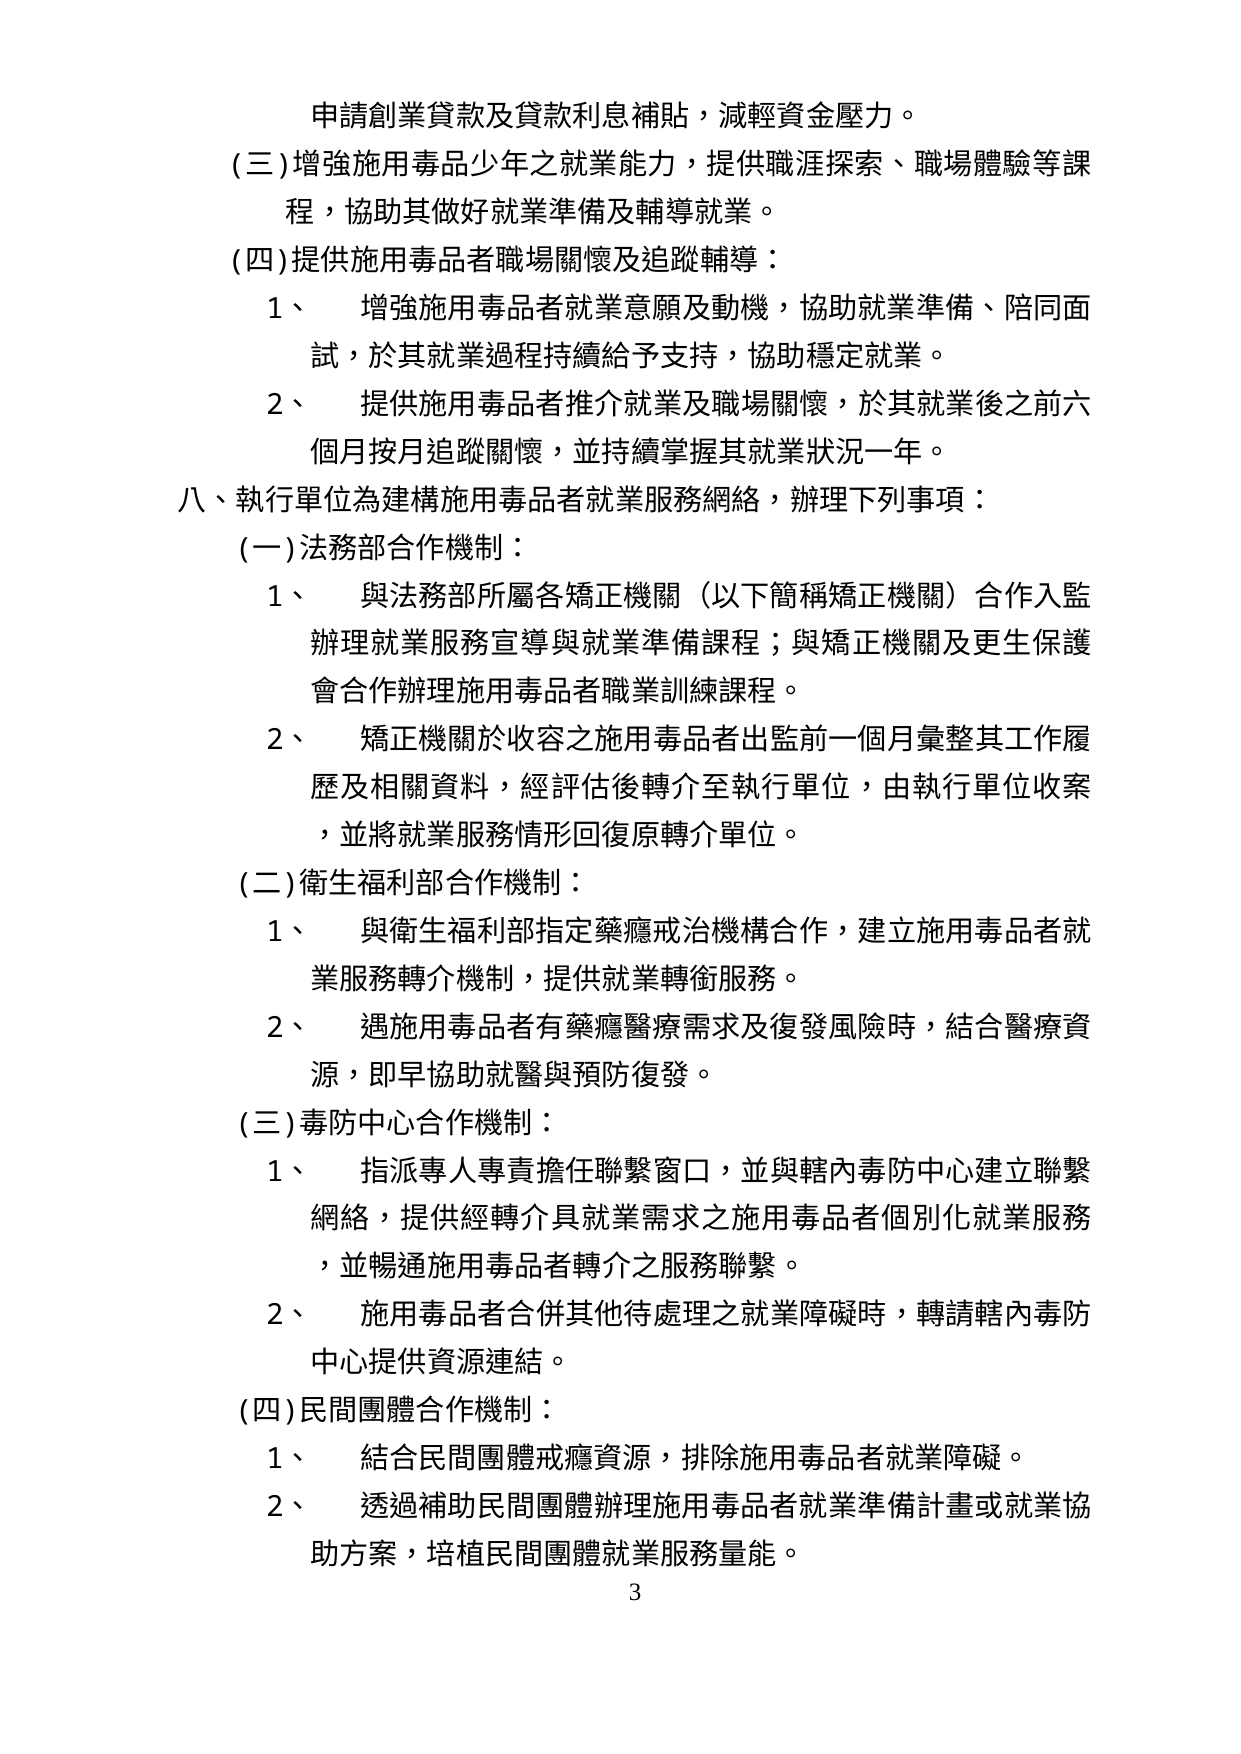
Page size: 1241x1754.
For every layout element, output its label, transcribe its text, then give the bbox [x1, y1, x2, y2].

list 增強施用毒品者就業意願及動機，協助就業準備、陪同面試，於其就業過程持續給予支持，協助穩定就業。 [266, 280, 1093, 376]
list 透過補助民間團體辦理施用毒品者就業準備計畫或就業協助方案，培植民間團體就業服務量能。 [266, 1478, 1093, 1574]
text (四)民間團體合作機制： [235, 1382, 1093, 1430]
list 施用毒品者合併其他待處理之就業障礙時，轉請轄內毒防中心提供資源連結。 [266, 1286, 1093, 1382]
text (三)增強施用毒品少年之就業能力，提供職涯探索、職場體驗等課程，協助其做好就業準備及輔導就業。 [227, 136, 1093, 232]
text (二)衛生福利部合作機制： [235, 855, 1093, 903]
text 八、執行單位為建構施用毒品者就業服務網絡，辦理下列事項： [177, 472, 1093, 520]
list 遇施用毒品者有藥癮醫療需求及復發風險時，結合醫療資源，即早協助就醫與預防復發。 [266, 999, 1093, 1095]
list 與法務部所屬各矯正機關（以下簡稱矯正機關）合作入監辦理就業服務宣導與就業準備課程；與矯正機關及更生保護會合作辦理施用毒品者職業訓練課程。 [266, 568, 1093, 711]
list 矯正機關於收容之施用毒品者出監前一個月彙整其工作履歷及相關資料，經評估後轉介至執行單位，由執行單位收案，並將就業服務情形回復原轉介單位。 [266, 711, 1093, 855]
list 提供施用毒品者推介就業及職場關懷，於其就業後之前六個月按月追蹤關懷，並持續掌握其就業狀況一年。 [266, 376, 1093, 472]
text (四)提供施用毒品者職場關懷及追蹤輔導： [227, 232, 1093, 280]
text (三)毒防中心合作機制： [235, 1095, 1093, 1143]
list 申請創業貸款及貸款利息補貼，減輕資金壓力。 [266, 88, 1093, 136]
list 指派專人專責擔任聯繫窗口，並與轄內毒防中心建立聯繫網絡，提供經轉介具就業需求之施用毒品者個別化就業服務，並暢通施用毒品者轉介之服務聯繫。 [266, 1143, 1093, 1286]
list 與衛生福利部指定藥癮戒治機構合作，建立施用毒品者就業服務轉介機制，提供就業轉銜服務。 [266, 903, 1093, 999]
text (一)法務部合作機制： [235, 520, 1093, 568]
list 結合民間團體戒癮資源，排除施用毒品者就業障礙。 [266, 1430, 1093, 1478]
